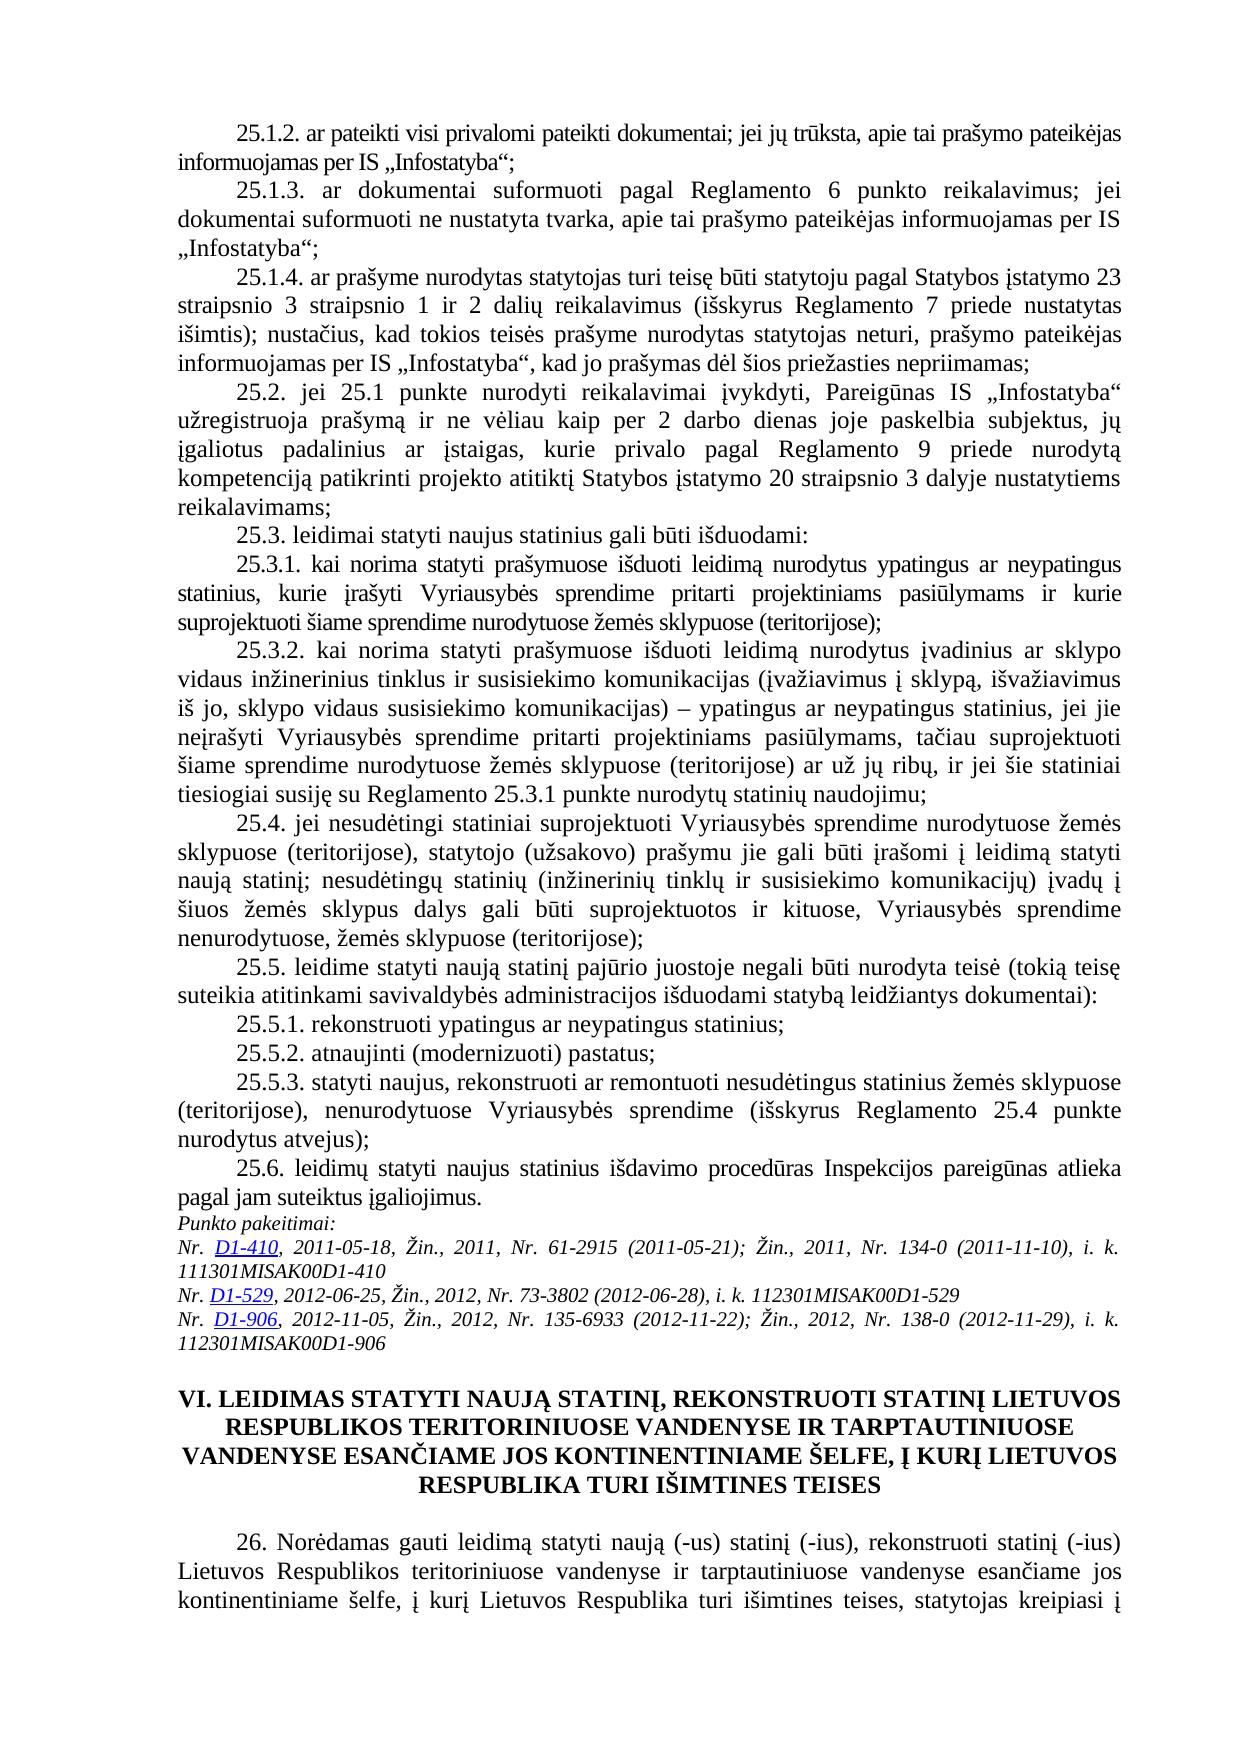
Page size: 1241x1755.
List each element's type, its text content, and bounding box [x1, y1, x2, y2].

text Punkto pakeitimai: [177, 1211, 1122, 1235]
text 25.2. jei 25.1 punkte nurodyti reikalavimai įvykdyti, Pareigūnas IS „Infostatyba“ užregistruoja prašymą ir ne vėliau kaip per 2 darbo dienas joje paskelbia subjektus, jų įgaliotus padalinius ar įstaigas, kurie privalo pagal Reglamento 9 priede nurodytą kompetenciją patikrinti projekto atitiktį Statybos įstatymo 20 straipsnio 3 dalyje nustatytiems reikalavimams; [177, 377, 1122, 521]
text 26. Norėdamas gauti leidimą statyti naują (-us) statinį (-ius), rekonstruoti statinį (-ius) Lietuvos Respublikos teritoriniuose vandenyse ir tarptautiniuose vandenyse esančiame jos kontinentiniame šelfe, į kurį Lietuvos Respublika turi išimtines teises, statytojas kreipiasi į [177, 1527, 1122, 1614]
text 25.3. leidimai statyti naujus statinius gali būti išduodami: [177, 521, 1122, 549]
text 25.5.1. rekonstruoti ypatingus ar neypatingus statinius; [177, 1009, 1122, 1038]
text 25.1.2. ar pateikti visi privalomi pateikti dokumentai; jei jų trūksta, apie tai prašymo pateikėjas informuojamas per IS „Infostatyba“; [177, 118, 1122, 176]
text 25.4. jei nesudėtingi statiniai suprojektuoti Vyriausybės sprendime nurodytuose žemės sklypuose (teritorijose), statytojo (užsakovo) prašymu jie gali būti įrašomi į leidimą statyti naują statinį; nesudėtingų statinių (inžinerinių tinklų ir susisiekimo komunikacijų) įvadų į šiuos žemės sklypus dalys gali būti suprojektuotos ir kituose, Vyriausybės sprendime nenurodytuose, žemės sklypuose (teritorijose); [177, 808, 1122, 952]
text 25.5. leidime statyti naują statinį pajūrio juostoje negali būti nurodyta teisė (tokią teisę suteikia atitinkami savivaldybės administracijos išduodami statybą leidžiantys dokumentai): [177, 952, 1122, 1009]
text Nr. D1-529, 2012-06-25, Žin., 2012, Nr. 73-3802 (2012-06-28), i. k. 112301MISAK00D1-529 [177, 1283, 1122, 1307]
text 25.5.2. atnaujinti (modernizuoti) pastatus; [177, 1038, 1122, 1067]
text 25.1.4. ar prašyme nurodytas statytojas turi teisę būti statytoju pagal Statybos įstatymo 23 straipsnio 3 straipsnio 1 ir 2 dalių reikalavimus (išskyrus Reglamento 7 priede nustatytas išimtis); nustačius, kad tokios teisės prašyme nurodytas statytojas neturi, prašymo pateikėjas informuojamas per IS „Infostatyba“, kad jo prašymas dėl šios priežasties nepriimamas; [177, 262, 1122, 377]
text 25.1.3. ar dokumentai suformuoti pagal Reglamento 6 punkto reikalavimus; jei dokumentai suformuoti ne nustatyta tvarka, apie tai prašymo pateikėjas informuojamas per IS „Infostatyba“; [177, 176, 1122, 262]
text VI. LEIDIMAS STATYTI NAUJĄ STATINĮ, REKONSTRUOTI STATINĮ LIETUVOS RESPUBLIKOS TERITORINIUOSE VANDENYSE IR TARPTAUTINIUOSE VANDENYSE ESANČIAME JOS KONTINENTINIAME ŠELFE, Į KURĮ LIETUVOS RESPUBLIKA TURI IŠIMTINES TEISES [177, 1384, 1122, 1499]
text 25.6. leidimų statyti naujus statinius išdavimo procedūras Inspekcijos pareigūnas atlieka pagal jam suteiktus įgaliojimus. [177, 1153, 1122, 1211]
text 25.5.3. statyti naujus, rekonstruoti ar remontuoti nesudėtingus statinius žemės sklypuose (teritorijose), nenurodytuose Vyriausybės sprendime (išskyrus Reglamento 25.4 punkte nurodytus atvejus); [177, 1067, 1122, 1153]
text Nr. D1-906, 2012-11-05, Žin., 2012, Nr. 135-6933 (2012-11-22); Žin., 2012, Nr. 138-0 (2012-11-29), i. k. 112301MISAK00D1-906 [177, 1307, 1122, 1355]
text 25.3.2. kai norima statyti prašymuose išduoti leidimą nurodytus įvadinius ar sklypo vidaus inžinerinius tinklus ir susisiekimo komunikacijas (įvažiavimus į sklypą, išvažiavimus iš jo, sklypo vidaus susisiekimo komunikacijas) – ypatingus ar neypatingus statinius, jei jie neįrašyti Vyriausybės sprendime pritarti projektiniams pasiūlymams, tačiau suprojektuoti šiame sprendime nurodytuose žemės sklypuose (teritorijose) ar už jų ribų, ir jei šie statiniai tiesiogiai susiję su Reglamento 25.3.1 punkte nurodytų statinių naudojimu; [177, 636, 1122, 808]
text Nr. D1-410, 2011-05-18, Žin., 2011, Nr. 61-2915 (2011-05-21); Žin., 2011, Nr. 134-0 (2011-11-10), i. k. 111301MISAK00D1-410 [177, 1235, 1122, 1283]
text 25.3.1. kai norima statyti prašymuose išduoti leidimą nurodytus ypatingus ar neypatingus statinius, kurie įrašyti Vyriausybės sprendime pritarti projektiniams pasiūlymams ir kurie suprojektuoti šiame sprendime nurodytuose žemės sklypuose (teritorijose); [177, 549, 1122, 636]
